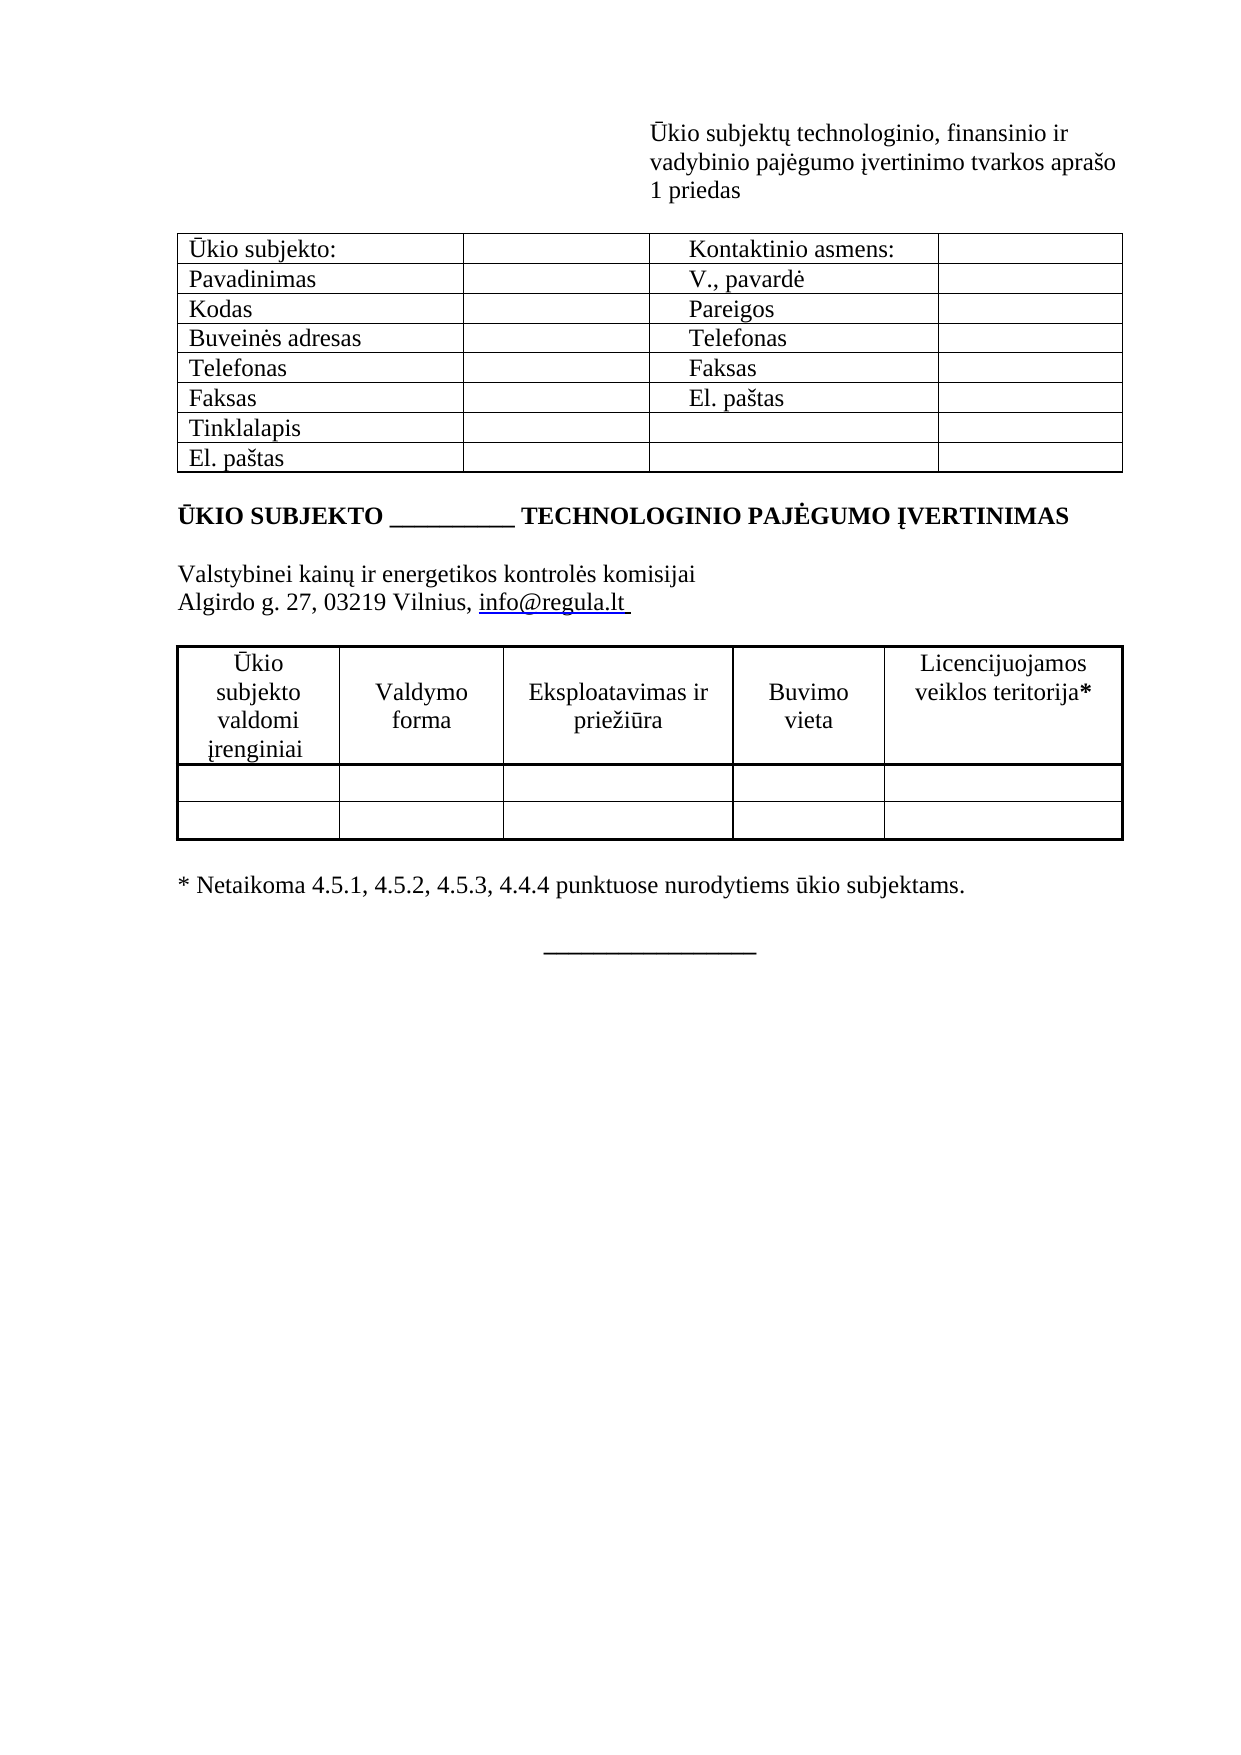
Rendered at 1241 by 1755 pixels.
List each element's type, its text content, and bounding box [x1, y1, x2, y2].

table_cell [464, 294, 649, 322]
table_cell [650, 443, 938, 471]
table_cell [504, 766, 732, 801]
table_cell [734, 802, 884, 838]
table_cell [464, 264, 649, 293]
table_cell [885, 802, 1121, 838]
table_cell Faksas [650, 353, 938, 382]
table_cell [179, 802, 339, 838]
table_cell El. paštas [650, 383, 938, 412]
table_cell [939, 353, 1122, 382]
table_cell [464, 353, 649, 382]
table_cell [504, 802, 732, 838]
table_header [939, 234, 1122, 263]
table_header Licencijuojamos veiklos teritorija* [885, 648, 1121, 763]
table_cell [939, 413, 1122, 442]
text Algirdo g. 27, 03219 Vilnius, info@regula.lt [177, 587, 1122, 616]
table_cell V., pavardė [650, 264, 938, 293]
table_header Ūkio subjekto valdomi įrenginiai [179, 648, 339, 763]
table_cell [939, 443, 1122, 471]
table_cell [464, 413, 649, 442]
table_cell [939, 264, 1122, 293]
table_cell Kodas [178, 294, 463, 322]
table_cell Telefonas [178, 353, 463, 382]
table_header Eksploatavimas ir priežiūra [504, 648, 732, 763]
text * Netaikoma 4.5.1, 4.5.2, 4.5.3, 4.4.4 punktuose nurodytiems ūkio subjektams. [177, 870, 1122, 899]
table_cell Telefonas [650, 324, 938, 352]
table_cell Pareigos [650, 294, 938, 322]
table_cell [650, 413, 938, 442]
table_cell [179, 766, 339, 801]
text _________________ [177, 928, 1122, 956]
table_cell [939, 324, 1122, 352]
table_cell [340, 802, 503, 838]
text Valstybinei kainų ir energetikos kontrolės komisijai [177, 559, 1122, 587]
table_cell [734, 766, 884, 801]
table_cell Faksas [178, 383, 463, 412]
table_cell [464, 324, 649, 352]
table_cell [939, 294, 1122, 322]
table_header [464, 234, 649, 263]
text Ūkio subjektų technologinio, finansinio ir vadybinio pajėgumo įvertinimo tvarkos aprašo [649, 118, 1122, 176]
table_cell El. paštas [178, 443, 463, 471]
table_cell Buveinės adresas [178, 324, 463, 352]
text 1 priedas [649, 176, 1122, 204]
table_cell [340, 766, 503, 801]
table_header Buvimo vieta [734, 648, 884, 763]
table_cell [939, 383, 1122, 412]
table_header Valdymo forma [340, 648, 503, 763]
table_cell Tinklalapis [178, 413, 463, 442]
text Ūkio subjekto __________ technologinio pajėgumo įvertinimas [177, 501, 1122, 530]
table_header Kontaktinio asmens: [650, 234, 938, 263]
table_cell [464, 443, 649, 471]
table_cell [464, 383, 649, 412]
table_cell Pavadinimas [178, 264, 463, 293]
table_cell [885, 766, 1121, 801]
table_header Ūkio subjekto: [178, 234, 463, 263]
